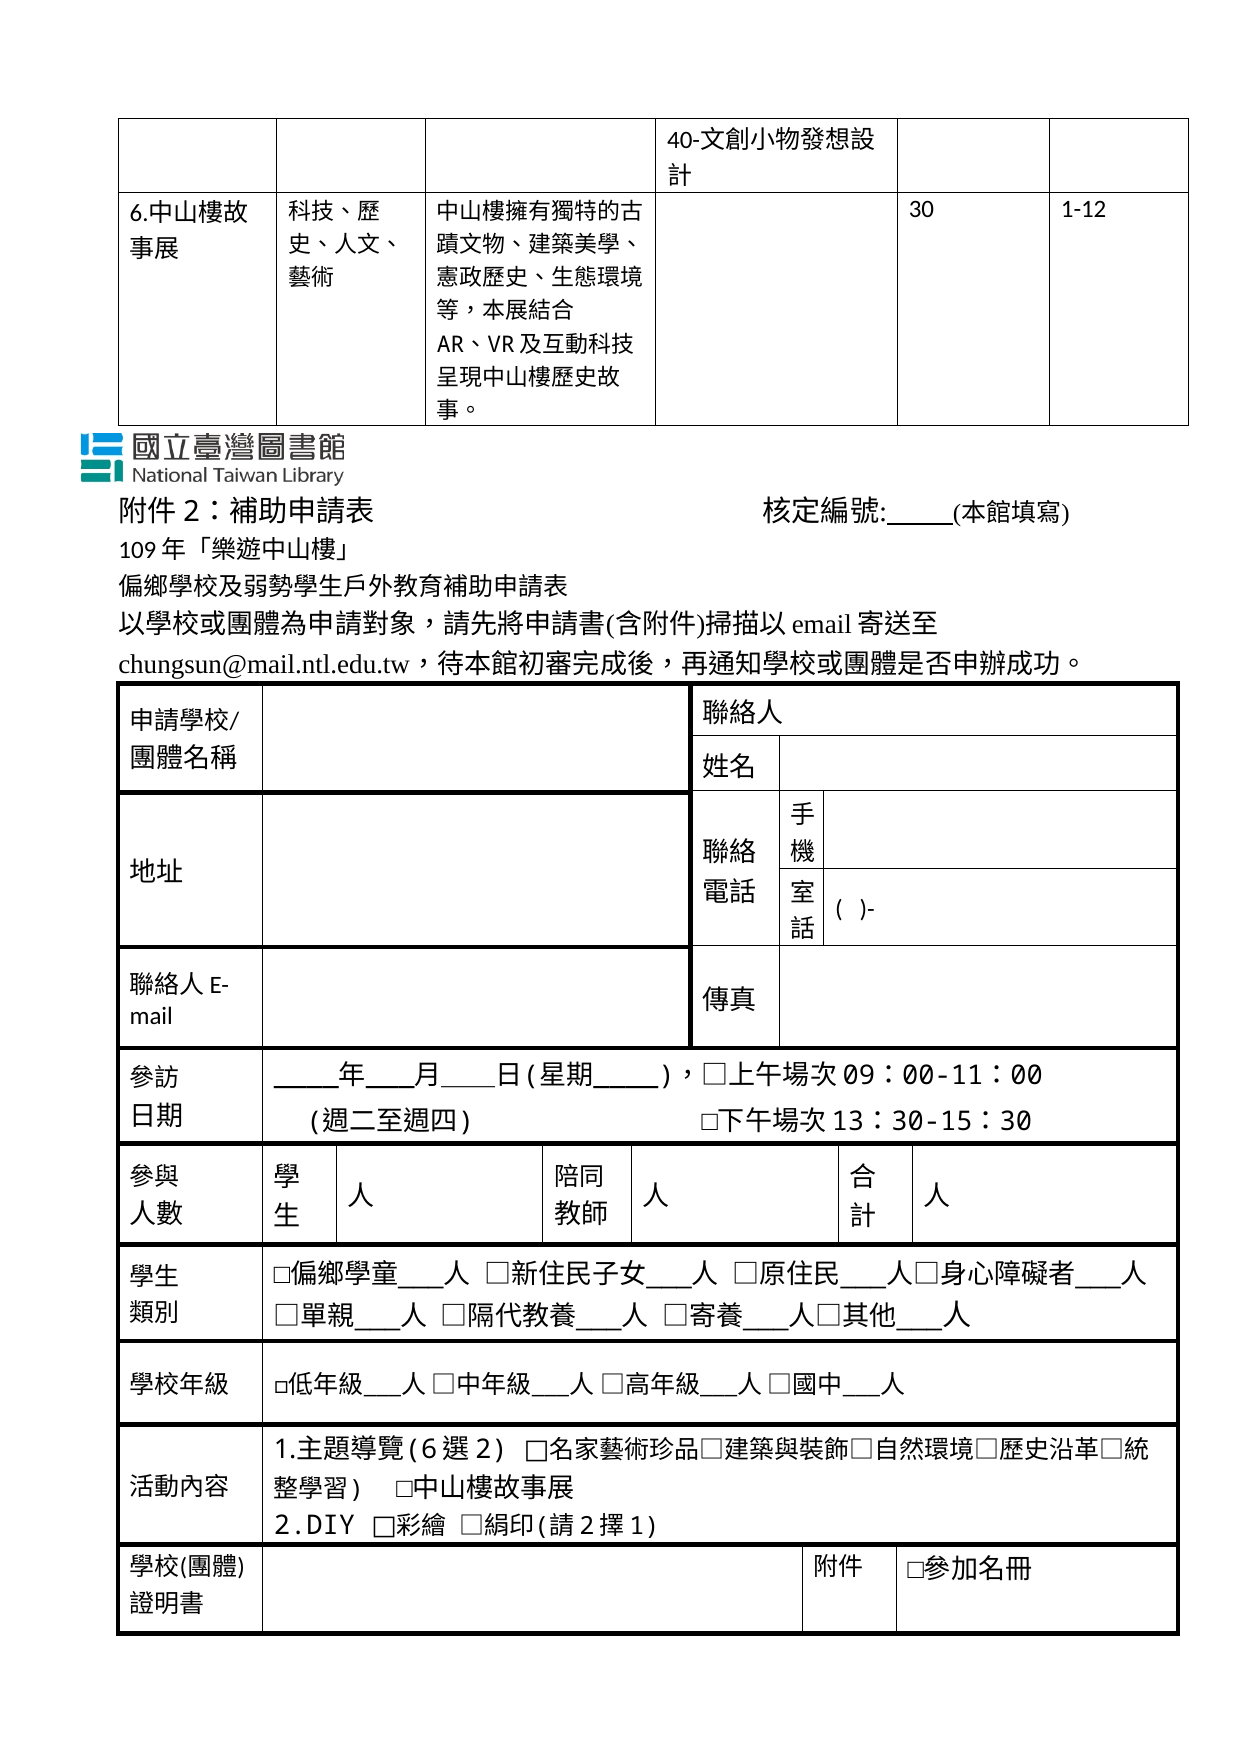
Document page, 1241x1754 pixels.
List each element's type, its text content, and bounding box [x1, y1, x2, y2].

table_cell 聯絡人E-mail [120, 949, 262, 1046]
table_cell 人 [913, 1146, 1176, 1242]
table_cell ( )- [824, 869, 1176, 944]
table_header 聯絡人 [693, 686, 1176, 735]
table_cell 參與 人數 [120, 1146, 262, 1242]
table_cell 6.中山樓故事展 [119, 193, 276, 425]
table_cell [263, 1547, 802, 1631]
table_cell 室 話 [780, 869, 823, 944]
table_cell [780, 736, 1176, 790]
table_cell 學生 [263, 1146, 336, 1242]
text 偏鄉學校及弱勢學生戶外教育補助申請表 [118, 566, 1122, 602]
table_cell 合計 [839, 1146, 912, 1242]
table_cell 陪同 教師 [543, 1146, 631, 1242]
table_cell 學校(團體)證明書 [120, 1547, 262, 1631]
table_cell 30 [898, 193, 1049, 425]
table_cell 人 [337, 1146, 542, 1242]
table_cell 1-12 [1050, 193, 1188, 425]
table_cell 學生 類別 [120, 1247, 262, 1338]
table_cell 活動內容 [120, 1427, 262, 1542]
table_cell [263, 949, 688, 1046]
table_cell 1.主題導覽(6選2) □名家藝術珍品□建築與裝飾□自然環境□歷史沿革□統整學習) □中山樓故事展 2.DIY □彩繪 □絹印(請2擇1) [263, 1427, 1176, 1542]
table_cell [780, 946, 1176, 1046]
table_cell 中山樓擁有獨特的古蹟文物、建築美學、憲政歷史、生態環境等，本展結合AR、VR及互動科技呈現中山樓歷史故事。 [426, 193, 655, 425]
table_cell 附件 [803, 1547, 896, 1631]
table_cell ____年___月＿＿日(星期_­­­___)，□上午場次09：00-11：00 (週二至週四) □下午場次13：30-15：30 [263, 1050, 1176, 1141]
table_header [263, 686, 688, 790]
text 以學校或團體為申請對象，請先將申請書(含附件)掃描以email寄送至chungsun@mail.ntl.edu.tw，待本館初審完成後，再通知學校或團體是否申辦成功。 [118, 602, 1122, 681]
table_cell [426, 119, 655, 192]
table_cell [656, 193, 897, 425]
table_cell 科技、歷史、人文、藝術 [277, 193, 425, 425]
text 109年「樂遊中山樓」 [118, 530, 1122, 566]
table_cell 傳真 [693, 946, 779, 1046]
table_cell [263, 795, 688, 944]
table_cell 40-文創小物發想設計 [656, 119, 897, 192]
table_cell [119, 119, 276, 192]
table_cell □偏鄉學童___人 □新住民子女­­­___人 □原住民___人□身心障礙者___人 □單親___人 □隔代教養___人 □寄養___人□其他___人 [263, 1247, 1176, 1338]
table_cell 手 機 [780, 791, 823, 867]
table_cell 聯絡 電話 [693, 791, 779, 944]
table_cell [277, 119, 425, 192]
table_cell 姓名 [693, 736, 779, 790]
table_cell [1050, 119, 1188, 192]
table_cell □低年級___人 □中年級___人 □高年級___人 □國中___人 [263, 1343, 1176, 1422]
table_cell □參加名冊 [897, 1547, 1176, 1631]
table_cell 地址 [120, 795, 262, 944]
table_cell 學校年級 [120, 1343, 262, 1422]
table_cell [824, 791, 1176, 867]
table_cell [898, 119, 1049, 192]
picture [80, 433, 344, 486]
text 附件2：補助申請表 核定編號: (本館填寫) [118, 487, 1122, 530]
table_cell 人 [632, 1146, 838, 1242]
table_cell 參訪 日期 [120, 1050, 262, 1141]
table_header 申請學校/ 團體名稱 [120, 686, 262, 790]
